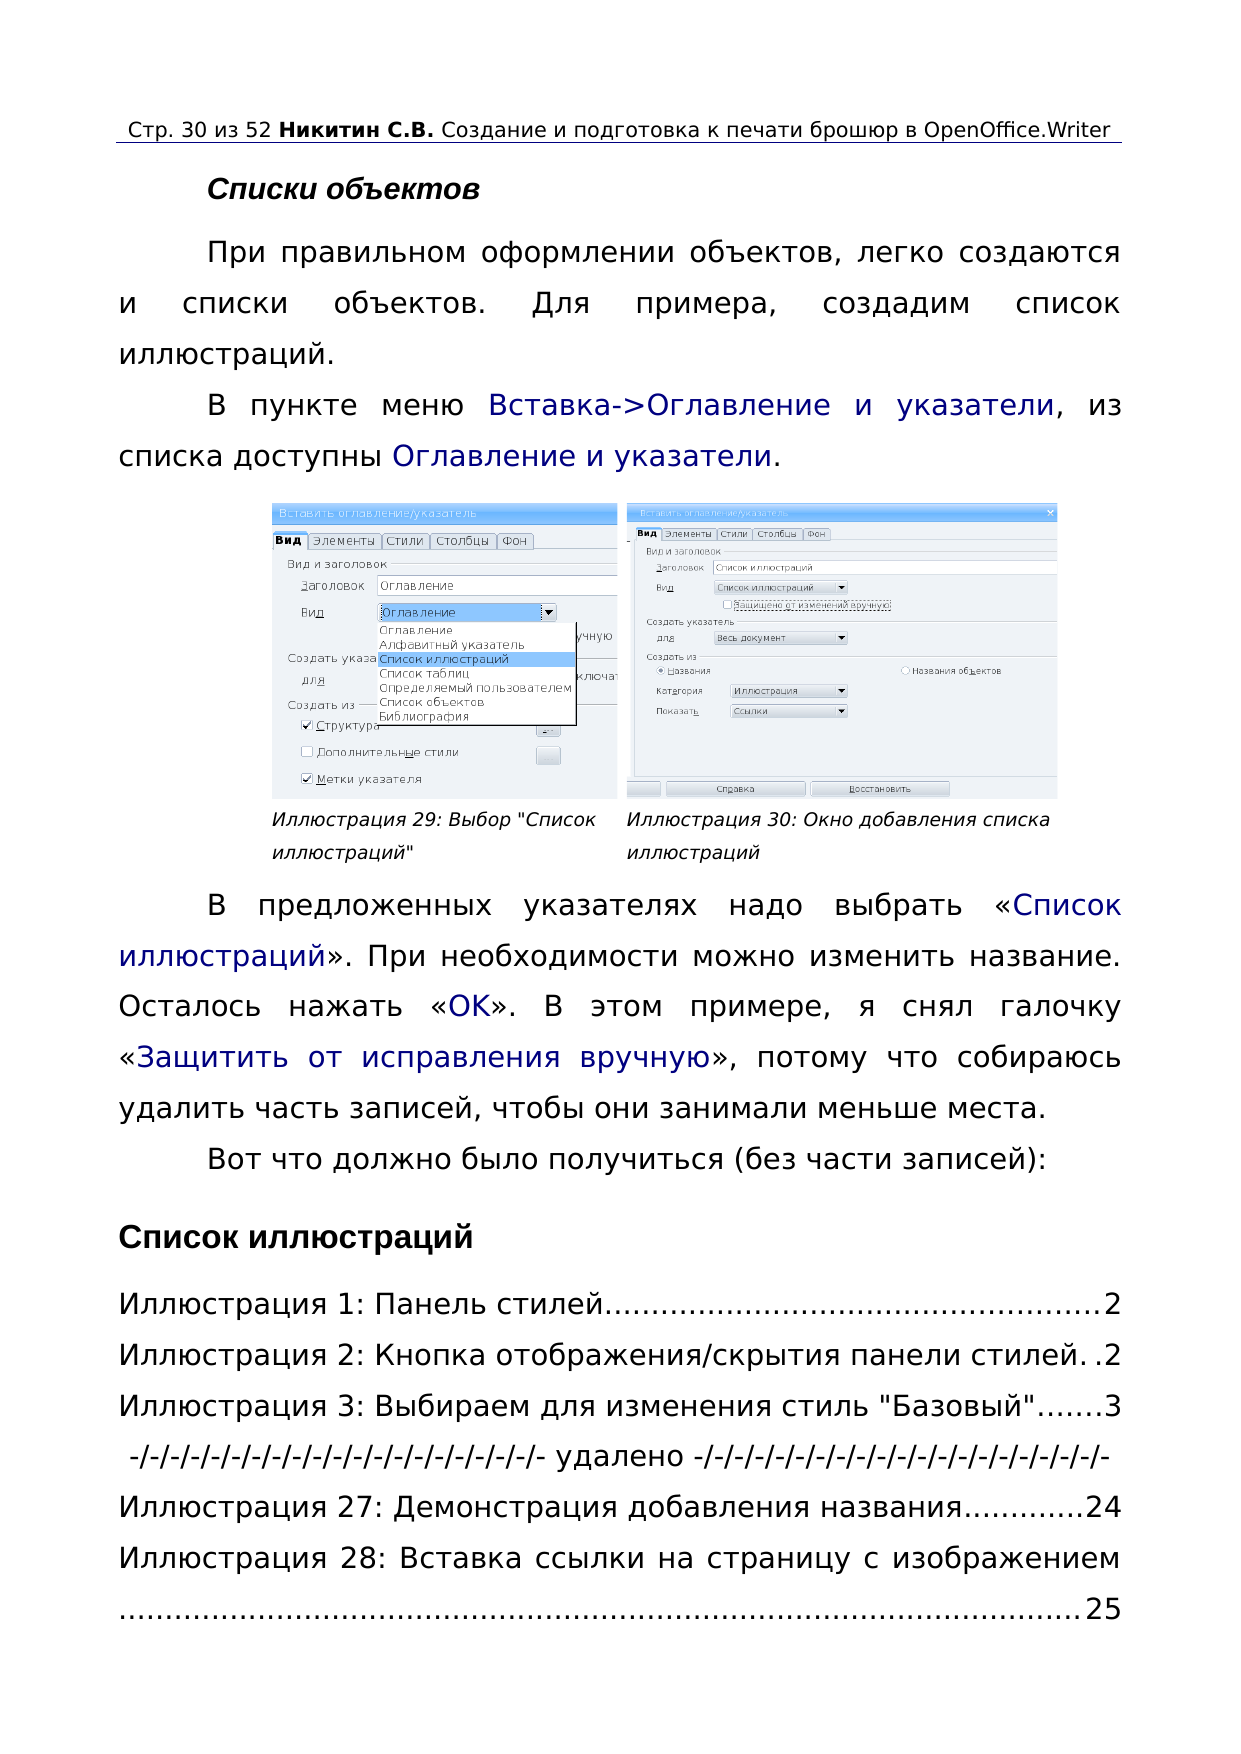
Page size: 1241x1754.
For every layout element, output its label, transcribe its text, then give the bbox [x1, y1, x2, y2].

text Иллюстрация 3: Выбираем для изменения стиль "Базовый" 3 [118, 1389, 1122, 1423]
text Иллюстрация 28: Вставка ссылки на страницу с изображением 25 [118, 1542, 1122, 1627]
text Иллюстрация 2: Кнопка отображения/скрытия панели стилей 2 [118, 1338, 1122, 1372]
text Вот что должно было получиться (без части записей): [118, 1143, 1122, 1177]
subtitle Список иллюстраций [118, 1218, 1122, 1256]
text Иллюстрация 1: Панель стилей 2 [118, 1287, 1122, 1321]
text Иллюстрация 29: Выбор "Список иллюстраций" [272, 799, 617, 864]
picture [626, 503, 1058, 799]
text -/-/-/-/-/-/-/-/-/-/-/-/-/-/-/-/-/-/-/-/- удалено -/-/-/-/-/-/-/-/-/-/-/-/-/-/-/-/-/-/-/-/- [118, 1440, 1122, 1474]
text Иллюстрация 30: Окно добавления списка иллюстраций [627, 799, 1057, 864]
subtitle Списки объектов [118, 172, 1122, 206]
picture [272, 503, 618, 799]
text При правильном оформлении объектов, легко создаются и списки объектов. Для примера, создадим список иллюстраций. [118, 236, 1122, 372]
text В пункте меню Вставка->Оглавление и указатели, из списка доступны Оглавление и указатели. [118, 389, 1122, 473]
text В предложенных указателях надо выбрать «Список иллюстраций». При необходимости можно изменить название. Осталось нажать «OK». В этом примере, я снял галочку «Защитить от исправления вручную», потому что собираюсь удалить часть записей, чтобы они занимали меньше места. [118, 888, 1122, 1126]
text Иллюстрация 27: Демонстрация добавления названия 24 [118, 1491, 1122, 1525]
